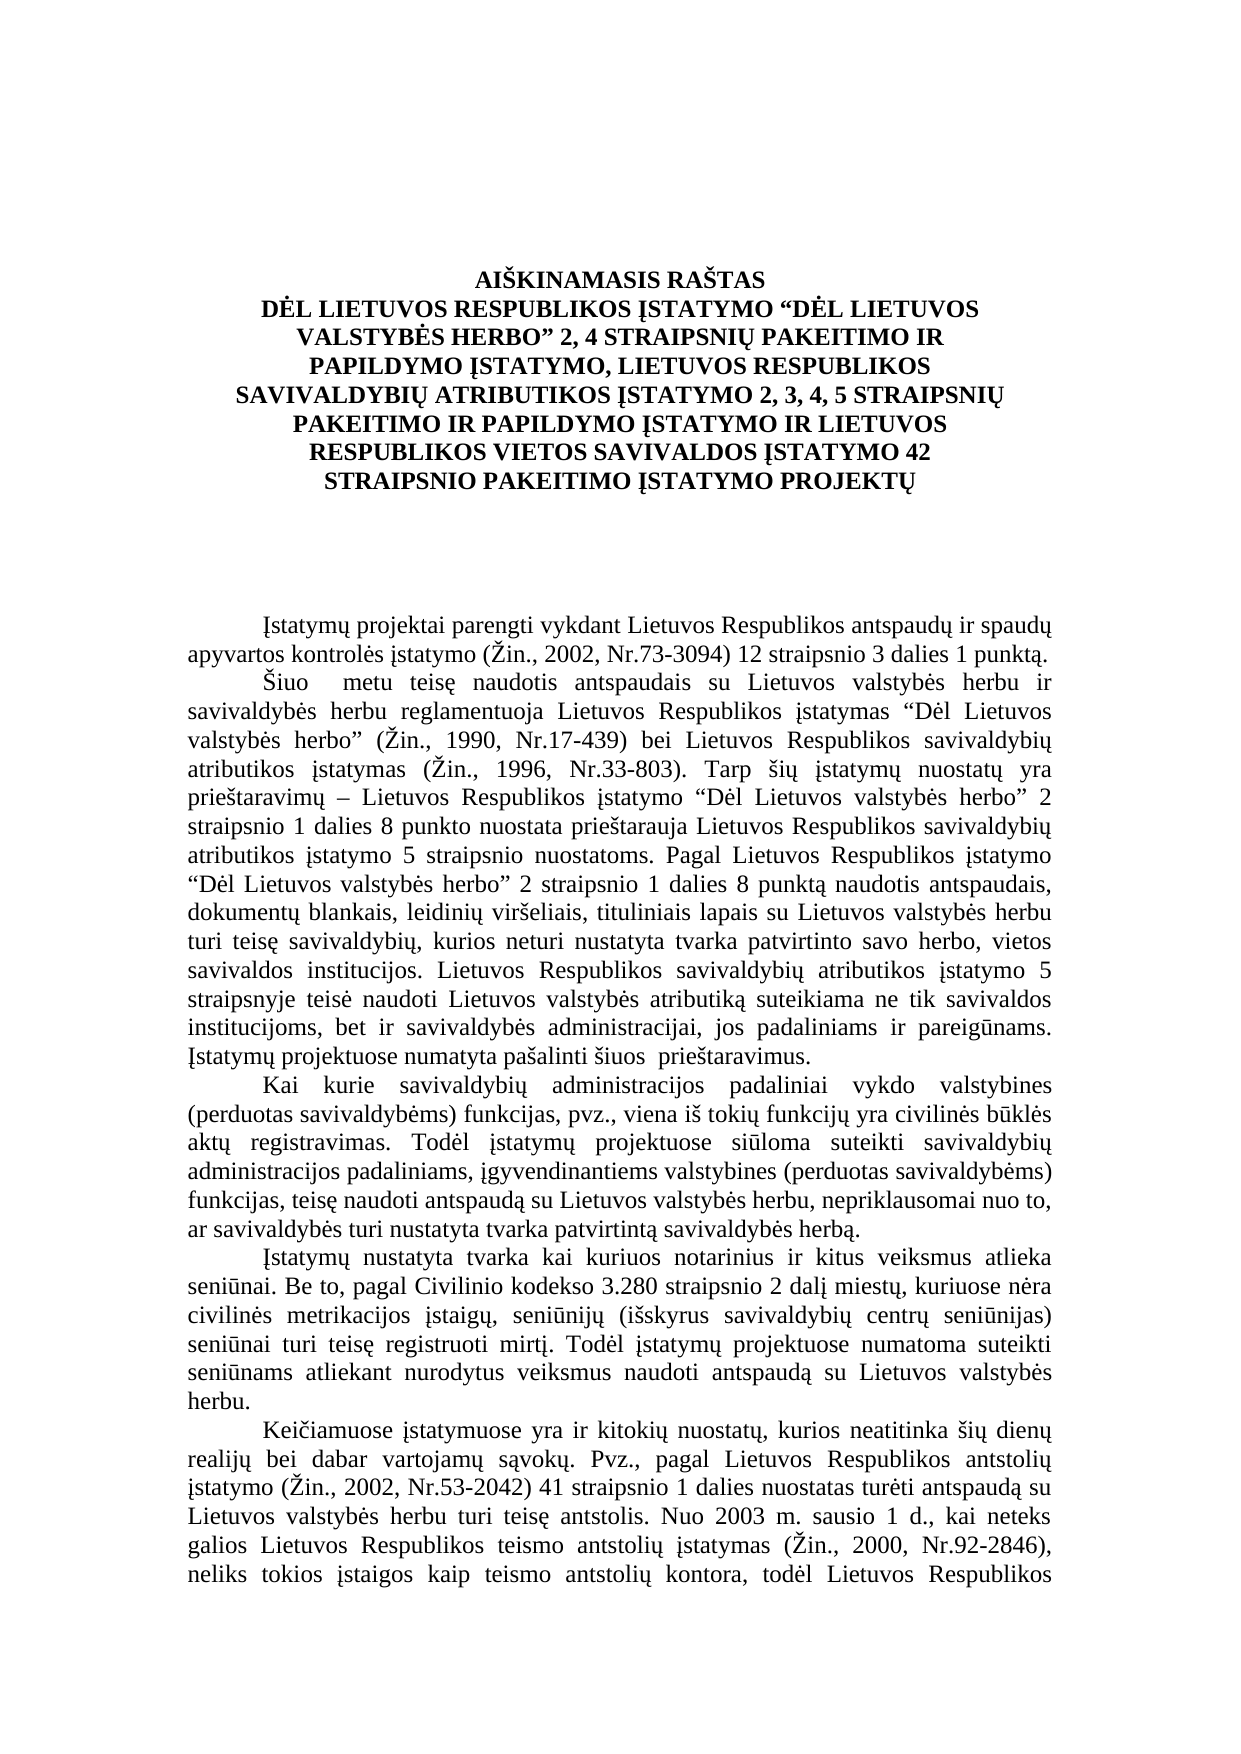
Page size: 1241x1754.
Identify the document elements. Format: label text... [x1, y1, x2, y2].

text RESPUBLIKOS VIETOS SAVIVALDOS ĮSTATYMO 42 [187, 437, 1053, 466]
subtitle AIŠKINAMASIS RAŠTAS [187, 265, 1053, 294]
text Įstatymų nustatyta tvarka kai kuriuos notarinius ir kitus veiksmus atlieka seniūnai. Be to, pagal Civilinio kodekso 3.280 straipsnio 2 dalį miestų, kuriuose nėra civilinės metrikacijos įstaigų, seniūnijų (išskyrus savivaldybių centrų seniūnijas) seniūnai turi teisę registruoti mirtį. Todėl įstatymų projektuose numatoma suteikti seniūnams atliekant nurodytus veiksmus naudoti antspaudą su Lietuvos valstybės herbu. [187, 1242, 1053, 1415]
text PAPILDYMO ĮSTATYMO, LIETUVOS RESPUBLIKOS [187, 351, 1053, 380]
text DĖL LIETUVOS RESPUBLIKOS ĮSTATYMO “DĖL LIETUVOS [187, 294, 1053, 322]
text STRAIPSNIO PAKEITIMO ĮSTATYMO PROJEKTŲ [187, 466, 1053, 495]
text VALSTYBĖS HERBO” 2, 4 STRAIPSNIŲ PAKEITIMO IR [187, 322, 1053, 351]
text PAKEITIMO IR PAPILDYMO ĮSTATYMO IR LIETUVOS [187, 409, 1053, 437]
text Kai kurie savivaldybių administracijos padaliniai vykdo valstybines (perduotas savivaldybėms) funkcijas, pvz., viena iš tokių funkcijų yra civilinės būklės aktų registravimas. Todėl įstatymų projektuose siūloma suteikti savivaldybių administracijos padaliniams, įgyvendinantiems valstybines (perduotas savivaldybėms) funkcijas, teisę naudoti antspaudą su Lietuvos valstybės herbu, nepriklausomai nuo to, ar savivaldybės turi nustatyta tvarka patvirtintą savivaldybės herbą. [187, 1070, 1053, 1242]
text Keičiamuose įstatymuose yra ir kitokių nuostatų, kurios neatitinka šių dienų realijų bei dabar vartojamų sąvokų. Pvz., pagal Lietuvos Respublikos antstolių įstatymo (Žin., 2002, Nr.53-2042) 41 straipsnio 1 dalies nuostatas turėti antspaudą su Lietuvos valstybės herbu turi teisę antstolis. Nuo 2003 m. sausio 1 d., kai neteks galios Lietuvos Respublikos teismo antstolių įstatymas (Žin., 2000, Nr.92-2846), neliks tokios įstaigos kaip teismo antstolių kontora, todėl Lietuvos Respublikos [187, 1415, 1053, 1587]
text Šiuo metu teisę naudotis antspaudais su Lietuvos valstybės herbu ir savivaldybės herbu reglamentuoja Lietuvos Respublikos įstatymas “Dėl Lietuvos valstybės herbo” (Žin., 1990, Nr.17-439) bei Lietuvos Respublikos savivaldybių atributikos įstatymas (Žin., 1996, Nr.33-803). Tarp šių įstatymų nuostatų yra prieštaravimų – Lietuvos Respublikos įstatymo “Dėl Lietuvos valstybės herbo” 2 straipsnio 1 dalies 8 punkto nuostata prieštarauja Lietuvos Respublikos savivaldybių atributikos įstatymo 5 straipsnio nuostatoms. Pagal Lietuvos Respublikos įstatymo “Dėl Lietuvos valstybės herbo” 2 straipsnio 1 dalies 8 punktą naudotis antspaudais, dokumentų blankais, leidinių viršeliais, tituliniais lapais su Lietuvos valstybės herbu turi teisę savivaldybių, kurios neturi nustatyta tvarka patvirtinto savo herbo, vietos savivaldos institucijos. Lietuvos Respublikos savivaldybių atributikos įstatymo 5 straipsnyje teisė naudoti Lietuvos valstybės atributiką suteikiama ne tik savivaldos institucijoms, bet ir savivaldybės administracijai, jos padaliniams ir pareigūnams. Įstatymų projektuose numatyta pašalinti šiuos prieštaravimus. [187, 667, 1053, 1070]
text Įstatymų projektai parengti vykdant Lietuvos Respublikos antspaudų ir spaudų apyvartos kontrolės įstatymo (Žin., 2002, Nr.73-3094) 12 straipsnio 3 dalies 1 punktą. [187, 610, 1053, 667]
text SAVIVALDYBIŲ ATRIBUTIKOS ĮSTATYMO 2, 3, 4, 5 STRAIPSNIŲ [187, 380, 1053, 409]
